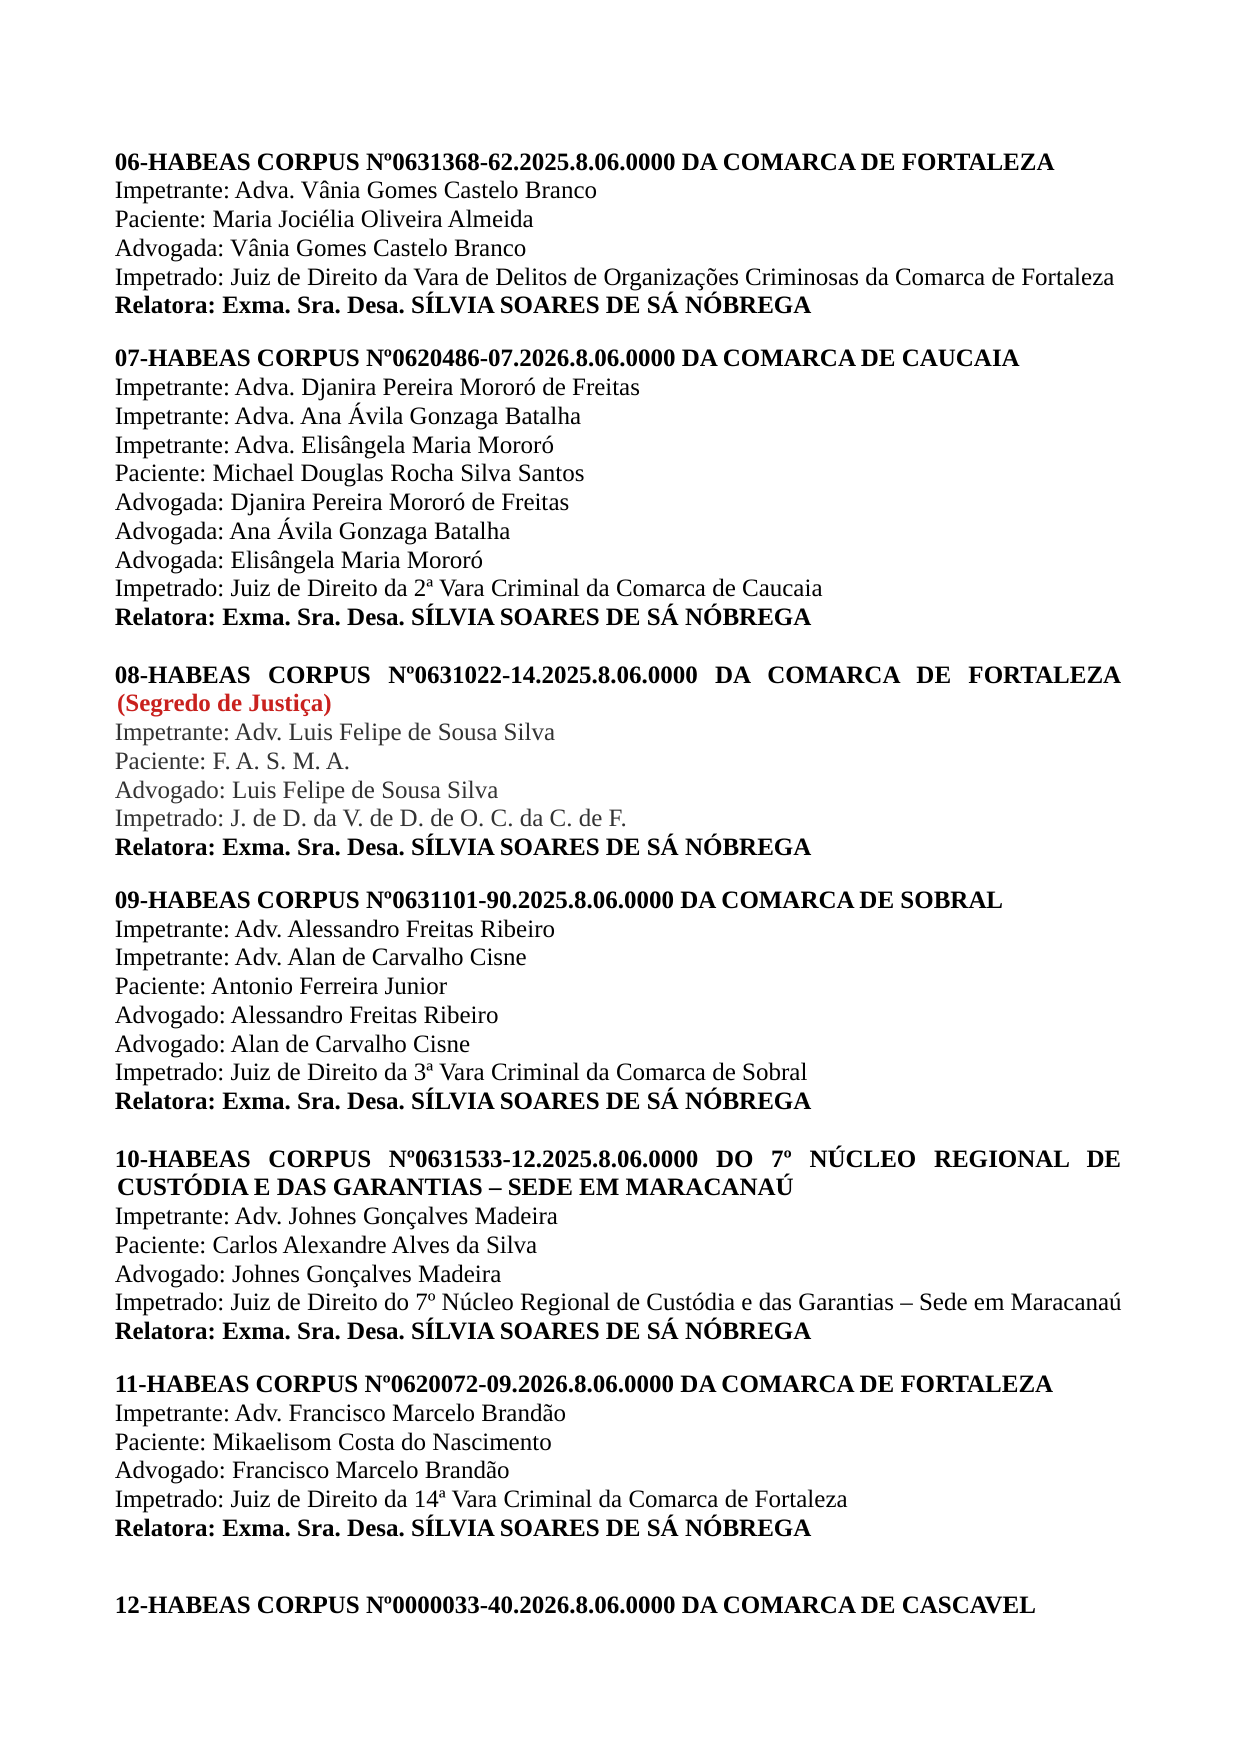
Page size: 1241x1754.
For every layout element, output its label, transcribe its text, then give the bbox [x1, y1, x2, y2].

text Impetrado: Juiz de Direito da 14ª Vara Criminal da Comarca de Fortaleza [114, 1484, 1122, 1513]
text Relatora: Exma. Sra. Desa. SÍLVIA SOARES DE SÁ NÓBREGA [114, 832, 1122, 861]
text Impetrante: Adva. Elisângela Maria Mororó [114, 430, 1122, 458]
text Advogado: Alessandro Freitas Ribeiro [114, 1000, 1122, 1029]
text Impetrante: Adv. Alessandro Freitas Ribeiro [114, 914, 1122, 942]
text Advogado: Johnes Gonçalves Madeira [114, 1259, 1122, 1287]
text Relatora: Exma. Sra. Desa. SÍLVIA SOARES DE SÁ NÓBREGA [114, 602, 1122, 631]
text Paciente: F. A. S. M. A. [114, 746, 1122, 775]
text Impetrado: Juiz de Direito da 2ª Vara Criminal da Comarca de Caucaia [114, 573, 1122, 602]
text 07-HABEAS CORPUS Nº0620486-07.2026.8.06.0000 DA COMARCA DE CAUCAIA [114, 343, 1122, 372]
text Impetrante: Adv. Francisco Marcelo Brandão [114, 1398, 1122, 1427]
text 08-HABEAS CORPUS Nº0631022-14.2025.8.06.0000 DA COMARCA DE FORTALEZA (Segredo de Justiça) [114, 660, 1122, 717]
text Impetrado: Juiz de Direito da Vara de Delitos de Organizações Criminosas da Comarca de Fortaleza [114, 262, 1122, 291]
text Advogado: Luis Felipe de Sousa Silva [114, 775, 1122, 803]
text Advogada: Vânia Gomes Castelo Branco [114, 233, 1122, 262]
text 12-HABEAS CORPUS Nº0000033-40.2026.8.06.0000 DA COMARCA DE CASCAVEL [114, 1590, 1122, 1618]
text Relatora: Exma. Sra. Desa. SÍLVIA SOARES DE SÁ NÓBREGA [114, 291, 1122, 319]
text Paciente: Maria Jociélia Oliveira Almeida [114, 204, 1122, 233]
text Impetrante: Adva. Ana Ávila Gonzaga Batalha [114, 401, 1122, 430]
text 06-HABEAS CORPUS Nº0631368-62.2025.8.06.0000 DA COMARCA DE FORTALEZA [114, 147, 1122, 176]
text Advogada: Djanira Pereira Mororó de Freitas [114, 487, 1122, 516]
text 09-HABEAS CORPUS Nº0631101-90.2025.8.06.0000 DA COMARCA DE SOBRAL [114, 885, 1122, 914]
text Impetrado: Juiz de Direito da 3ª Vara Criminal da Comarca de Sobral [114, 1057, 1122, 1086]
text Impetrado: J. de D. da V. de D. de O. C. da C. de F. [114, 803, 1122, 832]
text Relatora: Exma. Sra. Desa. SÍLVIA SOARES DE SÁ NÓBREGA [114, 1086, 1122, 1115]
text Advogada: Elisângela Maria Mororó [114, 545, 1122, 573]
text Impetrado: Juiz de Direito do 7º Núcleo Regional de Custódia e das Garantias – Sede em Maracanaú [114, 1287, 1122, 1316]
text Relatora: Exma. Sra. Desa. SÍLVIA SOARES DE SÁ NÓBREGA [114, 1513, 1122, 1542]
text Paciente: Antonio Ferreira Junior [114, 971, 1122, 1000]
text Paciente: Michael Douglas Rocha Silva Santos [114, 458, 1122, 487]
text Impetrante: Adva. Vânia Gomes Castelo Branco [114, 176, 1122, 204]
text Advogada: Ana Ávila Gonzaga Batalha [114, 516, 1122, 545]
text Impetrante: Adv. Johnes Gonçalves Madeira [114, 1201, 1122, 1230]
text Impetrante: Adva. Djanira Pereira Mororó de Freitas [114, 372, 1122, 401]
text 10-HABEAS CORPUS Nº0631533-12.2025.8.06.0000 DO 7º NÚCLEO REGIONAL DE CUSTÓDIA E DAS GARANTIAS – SEDE EM MARACANAÚ [114, 1144, 1122, 1201]
text Paciente: Mikaelisom Costa do Nascimento [114, 1427, 1122, 1455]
text 11-HABEAS CORPUS Nº0620072-09.2026.8.06.0000 DA COMARCA DE FORTALEZA [114, 1369, 1122, 1398]
text Advogado: Alan de Carvalho Cisne [114, 1029, 1122, 1057]
text Impetrante: Adv. Luis Felipe de Sousa Silva [114, 717, 1122, 746]
text Paciente: Carlos Alexandre Alves da Silva [114, 1230, 1122, 1259]
text Impetrante: Adv. Alan de Carvalho Cisne [114, 942, 1122, 971]
text Advogado: Francisco Marcelo Brandão [114, 1455, 1122, 1484]
text Relatora: Exma. Sra. Desa. SÍLVIA SOARES DE SÁ NÓBREGA [114, 1316, 1122, 1345]
